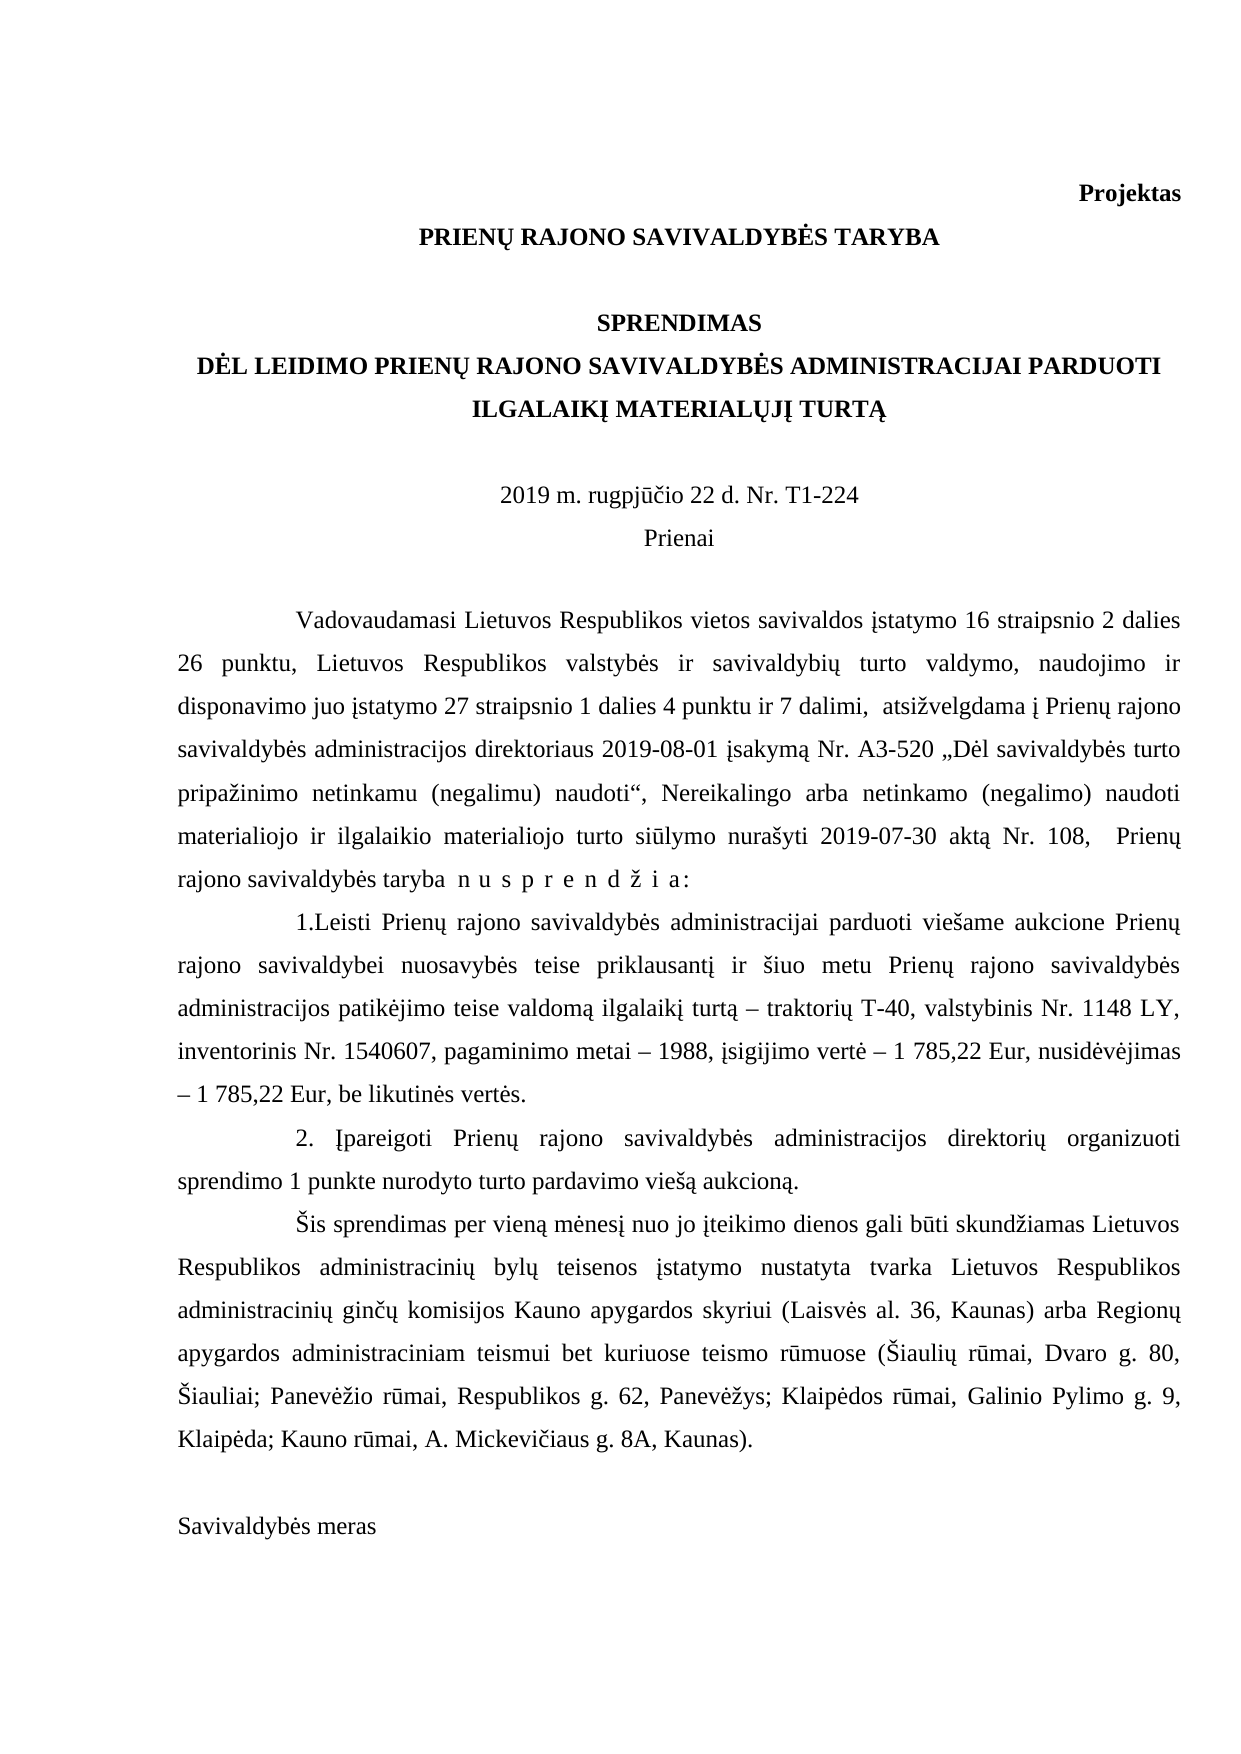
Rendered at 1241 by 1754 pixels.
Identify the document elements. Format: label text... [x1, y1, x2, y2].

text 2. Įpareigoti Prienų rajono savivaldybės administracijos direktorių organizuoti sprendimo 1 punkte nurodyto turto pardavimo viešą aukcioną. [177, 1123, 1181, 1194]
text SPRENDIMAS [177, 308, 1181, 337]
text Šis sprendimas per vieną mėnesį nuo jo įteikimo dienos gali būti skundžiamas Lietuvos Respublikos administracinių bylų teisenos įstatymo nustatyta tvarka Lietuvos Respublikos administracinių ginčų komisijos Kauno apygardos skyriui (Laisvės al. 36, Kaunas) arba Regionų apygardos administraciniam teismui bet kuriuose teismo rūmuose (Šiaulių rūmai, Dvaro g. 80, Šiauliai; Panevėžio rūmai, Respublikos g. 62, Panevėžys; Klaipėdos rūmai, Galinio Pylimo g. 9, Klaipėda; Kauno rūmai, A. Mickevičiaus g. 8A, Kaunas). [177, 1209, 1181, 1453]
text 2019 m. rugpjūčio 22 d. Nr. T1-224 [177, 480, 1181, 509]
text 1. Leisti Prienų rajono savivaldybės administracijai parduoti viešame aukcione Prienų rajono savivaldybei nuosavybės teise priklausantį ir šiuo metu Prienų rajono savivaldybės administracijos patikėjimo teise valdomą ilgalaikį turtą – traktorių T-40, valstybinis Nr. 1148 LY, inventorinis Nr. 1540607, pagaminimo metai – 1988, įsigijimo vertė – 1 785,22 Eur, nusidėvėjimas – 1 785,22 Eur, be likutinės vertės. [177, 907, 1181, 1108]
text Vadovaudamasi Lietuvos Respublikos vietos savivaldos įstatymo 16 straipsnio 2 dalies 26 punktu, Lietuvos Respublikos valstybės ir savivaldybių turto valdymo, naudojimo ir disponavimo juo įstatymo 27 straipsnio 1 dalies 4 punktu ir 7 dalimi, atsižvelgdama į Prienų rajono savivaldybės administracijos direktoriaus 2019-08-01 įsakymą Nr. A3-520 „Dėl savivaldybės turto pripažinimo netinkamu (negalimu) naudoti“, Nereikalingo arba netinkamo (negalimo) naudoti materialiojo ir ilgalaikio materialiojo turto siūlymo nurašyti 2019-07-30 aktą Nr. 108, Prienų rajono savivaldybės taryba n u s p r e n d ž i a: [177, 605, 1181, 893]
text Projektas [177, 178, 1181, 207]
text Prienai [177, 523, 1181, 552]
text Savivaldybės meras [177, 1511, 1181, 1539]
text PRIENŲ RAJONO savivaldybės TARYBA [177, 222, 1181, 250]
text DĖL LEIDIMO PRIENŲ RAJONO SAVIVALDYBĖS ADMINISTRACIJAI PARDUOTI ILGALAIKĮ MATERIALŲJĮ TURTĄ [177, 351, 1181, 423]
